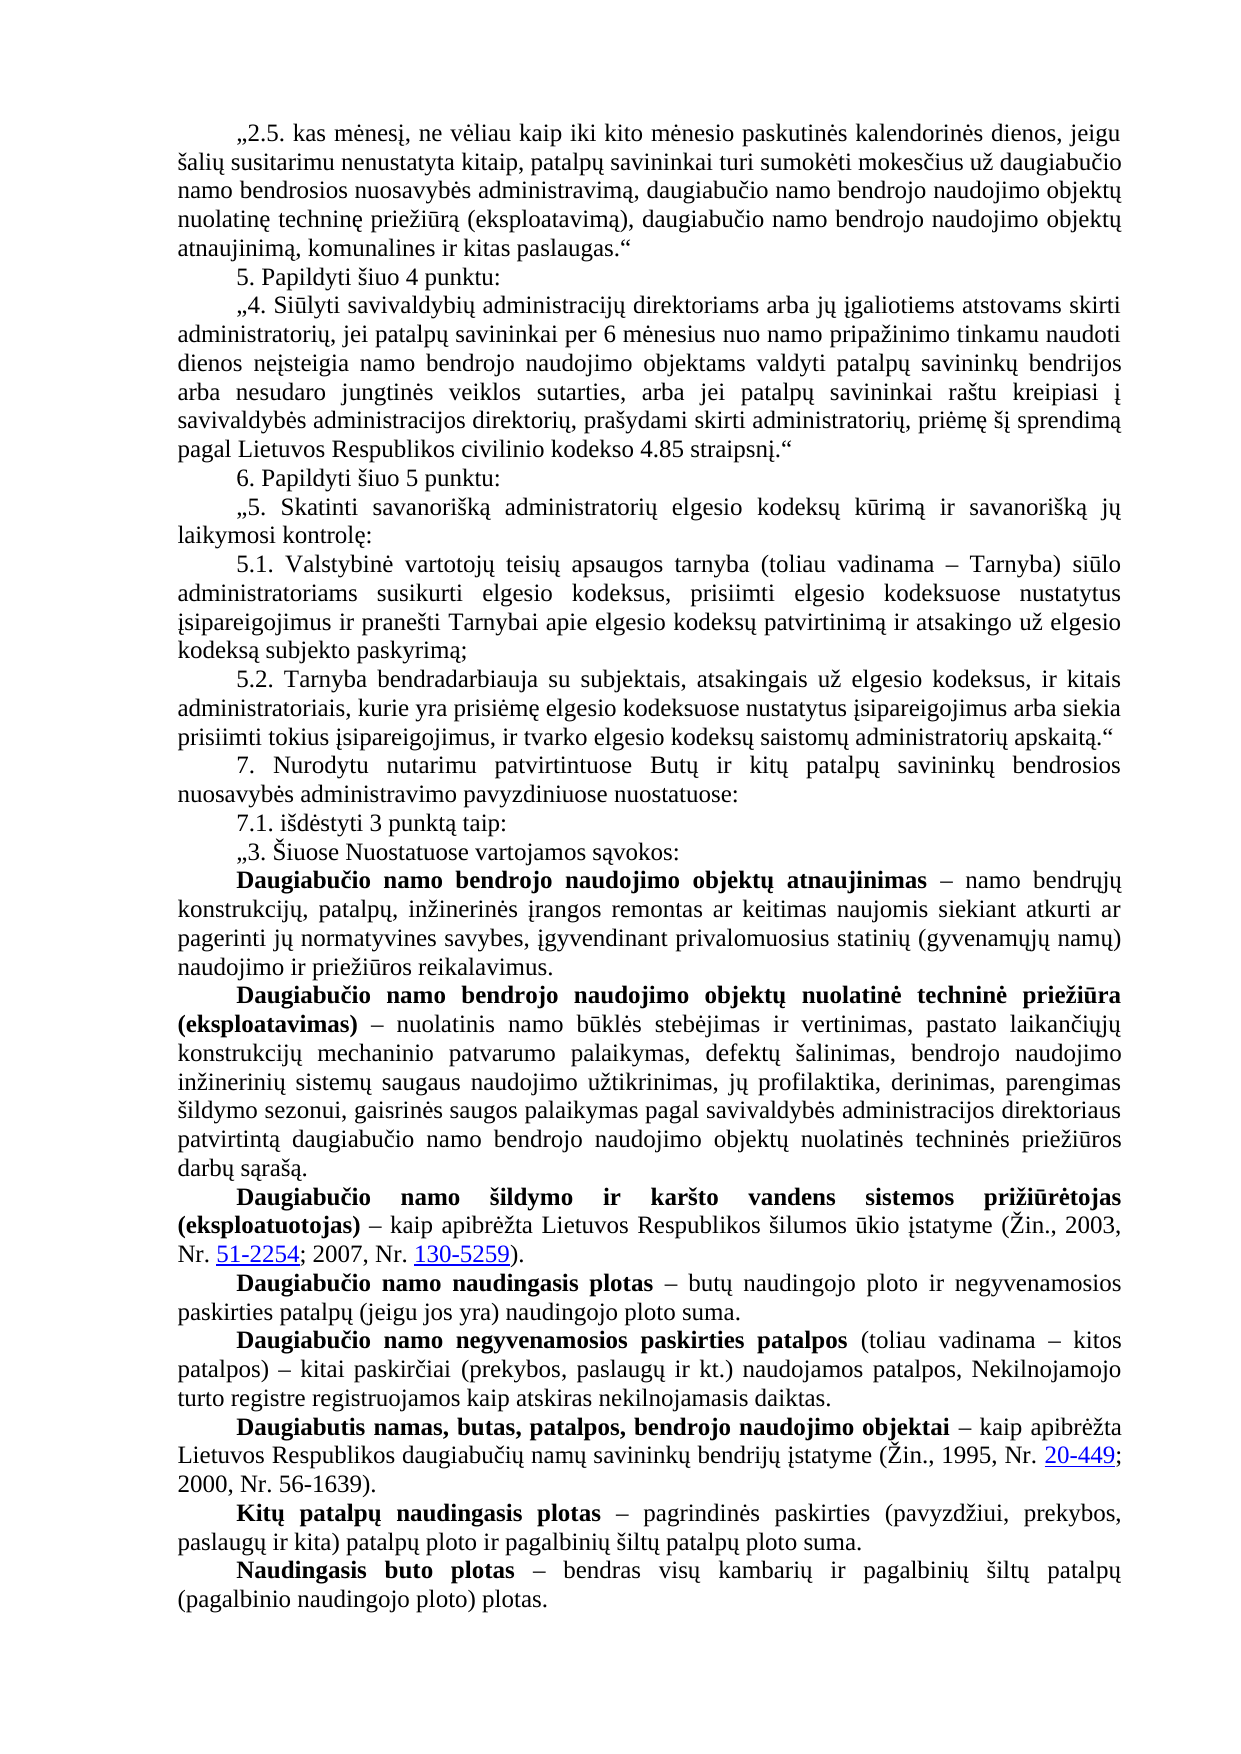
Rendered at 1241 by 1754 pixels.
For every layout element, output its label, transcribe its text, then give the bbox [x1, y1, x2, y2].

text Naudingasis buto plotas – bendras visų kambarių ir pagalbinių šiltų patalpų (pagalbinio naudingojo ploto) plotas. [177, 1556, 1122, 1613]
text Daugiabutis namas, butas, patalpos, bendrojo naudojimo objektai – kaip apibrėžta Lietuvos Respublikos daugiabučių namų savininkų bendrijų įstatyme (Žin., 1995, Nr. 20-449; 2000, Nr. 56-1639). [177, 1412, 1122, 1498]
text „3. Šiuose Nuostatuose vartojamos sąvokos: [177, 837, 1122, 866]
text 7. Nurodytu nutarimu patvirtintuose Butų ir kitų patalpų savininkų bendrosios nuosavybės administravimo pavyzdiniuose nuostatuose: [177, 751, 1122, 808]
text Daugiabučio namo bendrojo naudojimo objektų nuolatinė techninė priežiūra (eksploatavimas) – nuolatinis namo būklės stebėjimas ir vertinimas, pastato laikančiųjų konstrukcijų mechaninio patvarumo palaikymas, defektų šalinimas, bendrojo naudojimo inžinerinių sistemų saugaus naudojimo užtikrinimas, jų profilaktika, derinimas, parengimas šildymo sezonui, gaisrinės saugos palaikymas pagal savivaldybės administracijos direktoriaus patvirtintą daugiabučio namo bendrojo naudojimo objektų nuolatinės techninės priežiūros darbų sąrašą. [177, 981, 1122, 1182]
text Kitų patalpų naudingasis plotas – pagrindinės paskirties (pavyzdžiui, prekybos, paslaugų ir kita) patalpų ploto ir pagalbinių šiltų patalpų ploto suma. [177, 1498, 1122, 1556]
text 6. Papildyti šiuo 5 punktu: [177, 463, 1122, 492]
text 5. Papildyti šiuo 4 punktu: [177, 262, 1122, 291]
text Daugiabučio namo naudingasis plotas – butų naudingojo ploto ir negyvenamosios paskirties patalpų (jeigu jos yra) naudingojo ploto suma. [177, 1268, 1122, 1326]
text Daugiabučio namo negyvenamosios paskirties patalpos (toliau vadinama – kitos patalpos) – kitai paskirčiai (prekybos, paslaugų ir kt.) naudojamos patalpos, Nekilnojamojo turto registre registruojamos kaip atskiras nekilnojamasis daiktas. [177, 1326, 1122, 1412]
text 5.2. Tarnyba bendradarbiauja su subjektais, atsakingais už elgesio kodeksus, ir kitais administratoriais, kurie yra prisiėmę elgesio kodeksuose nustatytus įsipareigojimus arba siekia prisiimti tokius įsipareigojimus, ir tvarko elgesio kodeksų saistomų administratorių apskaitą.“ [177, 664, 1122, 751]
text „5. Skatinti savanorišką administratorių elgesio kodeksų kūrimą ir savanorišką jų laikymosi kontrolę: [177, 492, 1122, 549]
text Daugiabučio namo šildymo ir karšto vandens sistemos prižiūrėtojas (eksploatuotojas) – kaip apibrėžta Lietuvos Respublikos šilumos ūkio įstatyme (Žin., 2003, Nr. 51-2254; 2007, Nr. 130-5259). [177, 1182, 1122, 1268]
text „4. Siūlyti savivaldybių administracijų direktoriams arba jų įgaliotiems atstovams skirti administratorių, jei patalpų savininkai per 6 mėnesius nuo namo pripažinimo tinkamu naudoti dienos neįsteigia namo bendrojo naudojimo objektams valdyti patalpų savininkų bendrijos arba nesudaro jungtinės veiklos sutarties, arba jei patalpų savininkai raštu kreipiasi į savivaldybės administracijos direktorių, prašydami skirti administratorių, priėmę šį sprendimą pagal Lietuvos Respublikos civilinio kodekso 4.85 straipsnį.“ [177, 291, 1122, 463]
text 7.1. išdėstyti 3 punktą taip: [177, 808, 1122, 837]
text Daugiabučio namo bendrojo naudojimo objektų atnaujinimas – namo bendrųjų konstrukcijų, patalpų, inžinerinės įrangos remontas ar keitimas naujomis siekiant atkurti ar pagerinti jų normatyvines savybes, įgyvendinant privalomuosius statinių (gyvenamųjų namų) naudojimo ir priežiūros reikalavimus. [177, 866, 1122, 981]
text „2.5. kas mėnesį, ne vėliau kaip iki kito mėnesio paskutinės kalendorinės dienos, jeigu šalių susitarimu nenustatyta kitaip, patalpų savininkai turi sumokėti mokesčius už daugiabučio namo bendrosios nuosavybės administravimą, daugiabučio namo bendrojo naudojimo objektų nuolatinę techninę priežiūrą (eksploatavimą), daugiabučio namo bendrojo naudojimo objektų atnaujinimą, komunalines ir kitas paslaugas.“ [177, 118, 1122, 262]
text 5.1. Valstybinė vartotojų teisių apsaugos tarnyba (toliau vadinama – Tarnyba) siūlo administratoriams susikurti elgesio kodeksus, prisiimti elgesio kodeksuose nustatytus įsipareigojimus ir pranešti Tarnybai apie elgesio kodeksų patvirtinimą ir atsakingo už elgesio kodeksą subjekto paskyrimą; [177, 549, 1122, 664]
